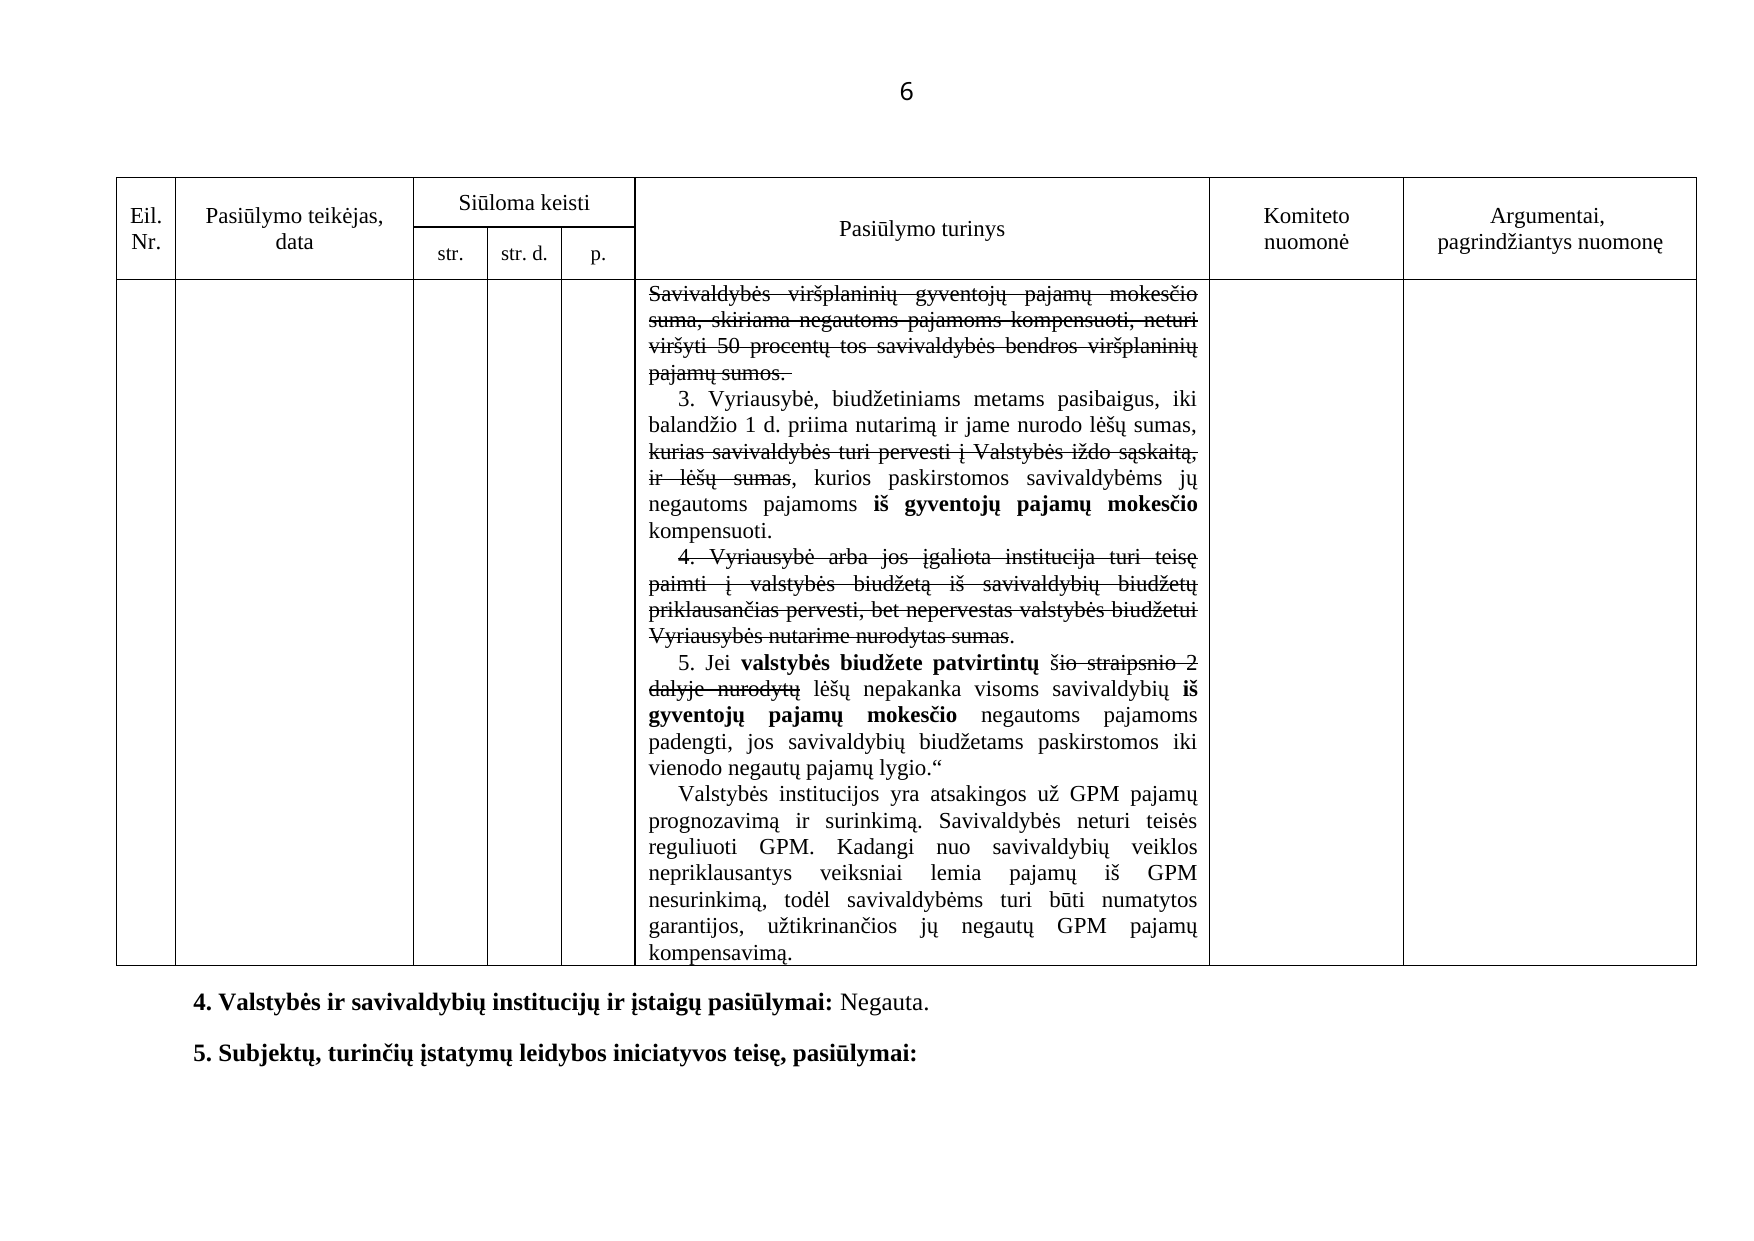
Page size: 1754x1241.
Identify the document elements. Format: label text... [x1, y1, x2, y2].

table_header Komiteto nuomonė [1210, 178, 1403, 279]
table_cell [1404, 280, 1696, 965]
table_cell [414, 280, 487, 965]
table_cell [562, 280, 634, 965]
table_header Pasiūlymo turinys [636, 178, 1209, 279]
text 5. Subjektų, turinčių įstatymų leidybos iniciatyvos teisę, pasiūlymai: [118, 1038, 1695, 1067]
table_cell p. [562, 228, 634, 279]
table_cell [488, 280, 561, 965]
table_cell Savivaldybės viršplaninių gyventojų pajamų mokesčio suma, skiriama negautoms pajamoms kompensuoti, neturi viršyti 50 procentų tos savivaldybės bendros viršplaninių pajamų sumos. 3. Vyriausybė, biudžetiniams metams pasibaigus, iki balandžio 1 d. priima nutarimą ir jame nurodo lėšų sumas, kurias savivaldybės turi pervesti į Valstybės iždo sąskaitą, ir lėšų sumas, kurios paskirstomos savivaldybėms jų negautoms pajamoms iš gyventojų pajamų mokesčio kompensuoti. 4. Vyriausybė arba jos įgaliota institucija turi teisę paimti į valstybės biudžetą iš savivaldybių biudžetų priklausančias pervesti, bet nepervestas valstybės biudžetui Vyriausybės nutarime nurodytas sumas. 5. Jei valstybės biudžete patvirtintų šio straipsnio 2 dalyje nurodytų lėšų nepakanka visoms savivaldybių iš gyventojų pajamų mokesčio negautoms pajamoms padengti, jos savivaldybių biudžetams paskirstomos iki vienodo negautų pajamų lygio.“ Valstybės institucijos yra atsakingos už GPM pajamų prognozavimą ir surinkimą. Savivaldybės neturi teisės reguliuoti GPM. Kadangi nuo savivaldybių veiklos nepriklausantys veiksniai lemia pajamų iš GPM nesurinkimą, todėl savivaldybėms turi būti numatytos garantijos, užtikrinančios jų negautų GPM pajamų kompensavimą. [636, 280, 1209, 965]
table_cell str. [414, 228, 487, 279]
table_cell [176, 280, 413, 965]
text 4. Valstybės ir savivaldybių institucijų ir įstaigų pasiūlymai: Negauta. [118, 987, 1695, 1016]
table_header Eil. Nr. [117, 178, 175, 279]
table_cell [1210, 280, 1403, 965]
table_header Pasiūlymo teikėjas, data [176, 178, 413, 279]
table_header Siūloma keisti [414, 178, 634, 226]
table_cell [117, 280, 175, 965]
table_header Argumentai, pagrindžiantys nuomonę [1404, 178, 1696, 279]
table_cell str. d. [488, 228, 561, 279]
